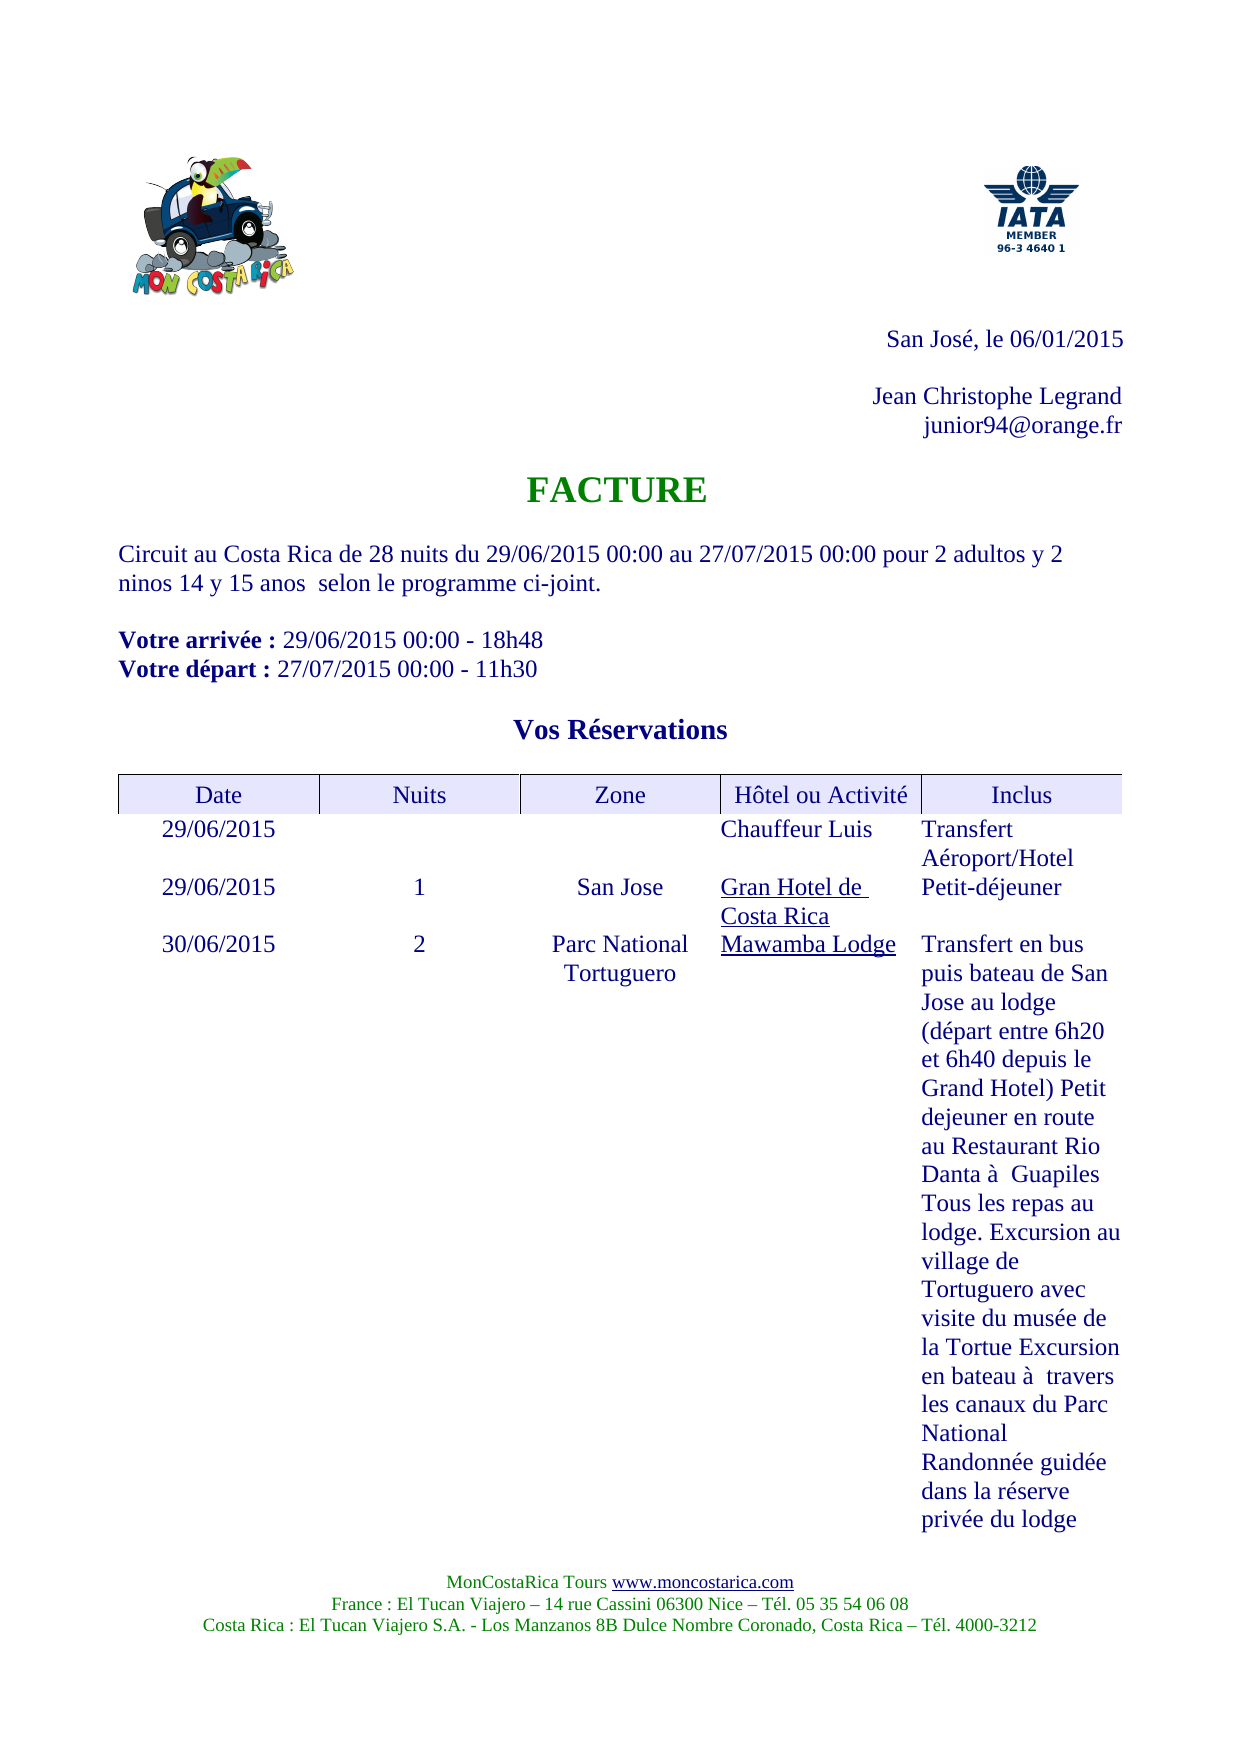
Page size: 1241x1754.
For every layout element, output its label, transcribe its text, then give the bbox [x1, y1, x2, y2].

table_cell [520, 815, 720, 872]
text Vos Réservations [118, 712, 1122, 745]
text Votre arrivée : 29/06/2015 00:00 - 18h48 [118, 626, 1122, 654]
table_header [620, 118, 1122, 254]
table_cell [319, 815, 519, 872]
table_cell Petit-déjeuner [921, 872, 1122, 929]
text San José, le 06/01/2015 [118, 324, 1123, 352]
table_cell Transfert en bus puis bateau de San Jose au lodge (départ entre 6h20 et 6h40 depuis le Grand Hotel) Petit dejeuner en route au Restaurant Rio Danta à Guapiles Tous les repas au lodge. Excursion au village de Tortuguero avec visite du musée de la Tortue Excursion en bateau à travers les canaux du Parc National Randonnée guidée dans la réserve privée du lodge [921, 930, 1122, 1533]
text Jean Christophe Legrand [118, 381, 1122, 410]
text FACTURE [118, 467, 1122, 511]
table_header Nuits [320, 775, 519, 814]
text junior94@orange.fr [118, 410, 1122, 439]
table_cell Mawamba Lodge [720, 930, 921, 1533]
picture [120, 129, 306, 307]
table_cell San Jose [520, 872, 720, 929]
table_cell Transfert Aéroport/Hotel [921, 815, 1122, 872]
table_cell 1 [319, 872, 519, 929]
table_cell 30/06/2015 [118, 930, 319, 1533]
table_header Hôtel ou Activité [721, 775, 921, 814]
text Votre départ : 27/07/2015 00:00 - 11h30 [118, 654, 1122, 683]
table_header [118, 130, 620, 324]
table_header [118, 118, 620, 129]
table_header Zone [521, 775, 720, 814]
table_cell Gran Hotel de Costa Rica [720, 872, 921, 929]
picture [983, 166, 1080, 255]
table_header Date [119, 775, 319, 814]
table_cell 2 [319, 930, 519, 1533]
table_cell Chauffeur Luis [720, 815, 921, 872]
table_header [620, 255, 1122, 324]
table_cell Parc National Tortuguero [520, 930, 720, 1533]
table_cell 29/06/2015 [118, 815, 319, 872]
text Circuit au Costa Rica de 28 nuits du 29/06/2015 00:00 au 27/07/2015 00:00 pour 2 adultos y 2 ninos 14 y 15 anos selon le programme ci-joint. [118, 539, 1122, 597]
table_cell 29/06/2015 [118, 872, 319, 929]
table_header Inclus [922, 775, 1122, 814]
